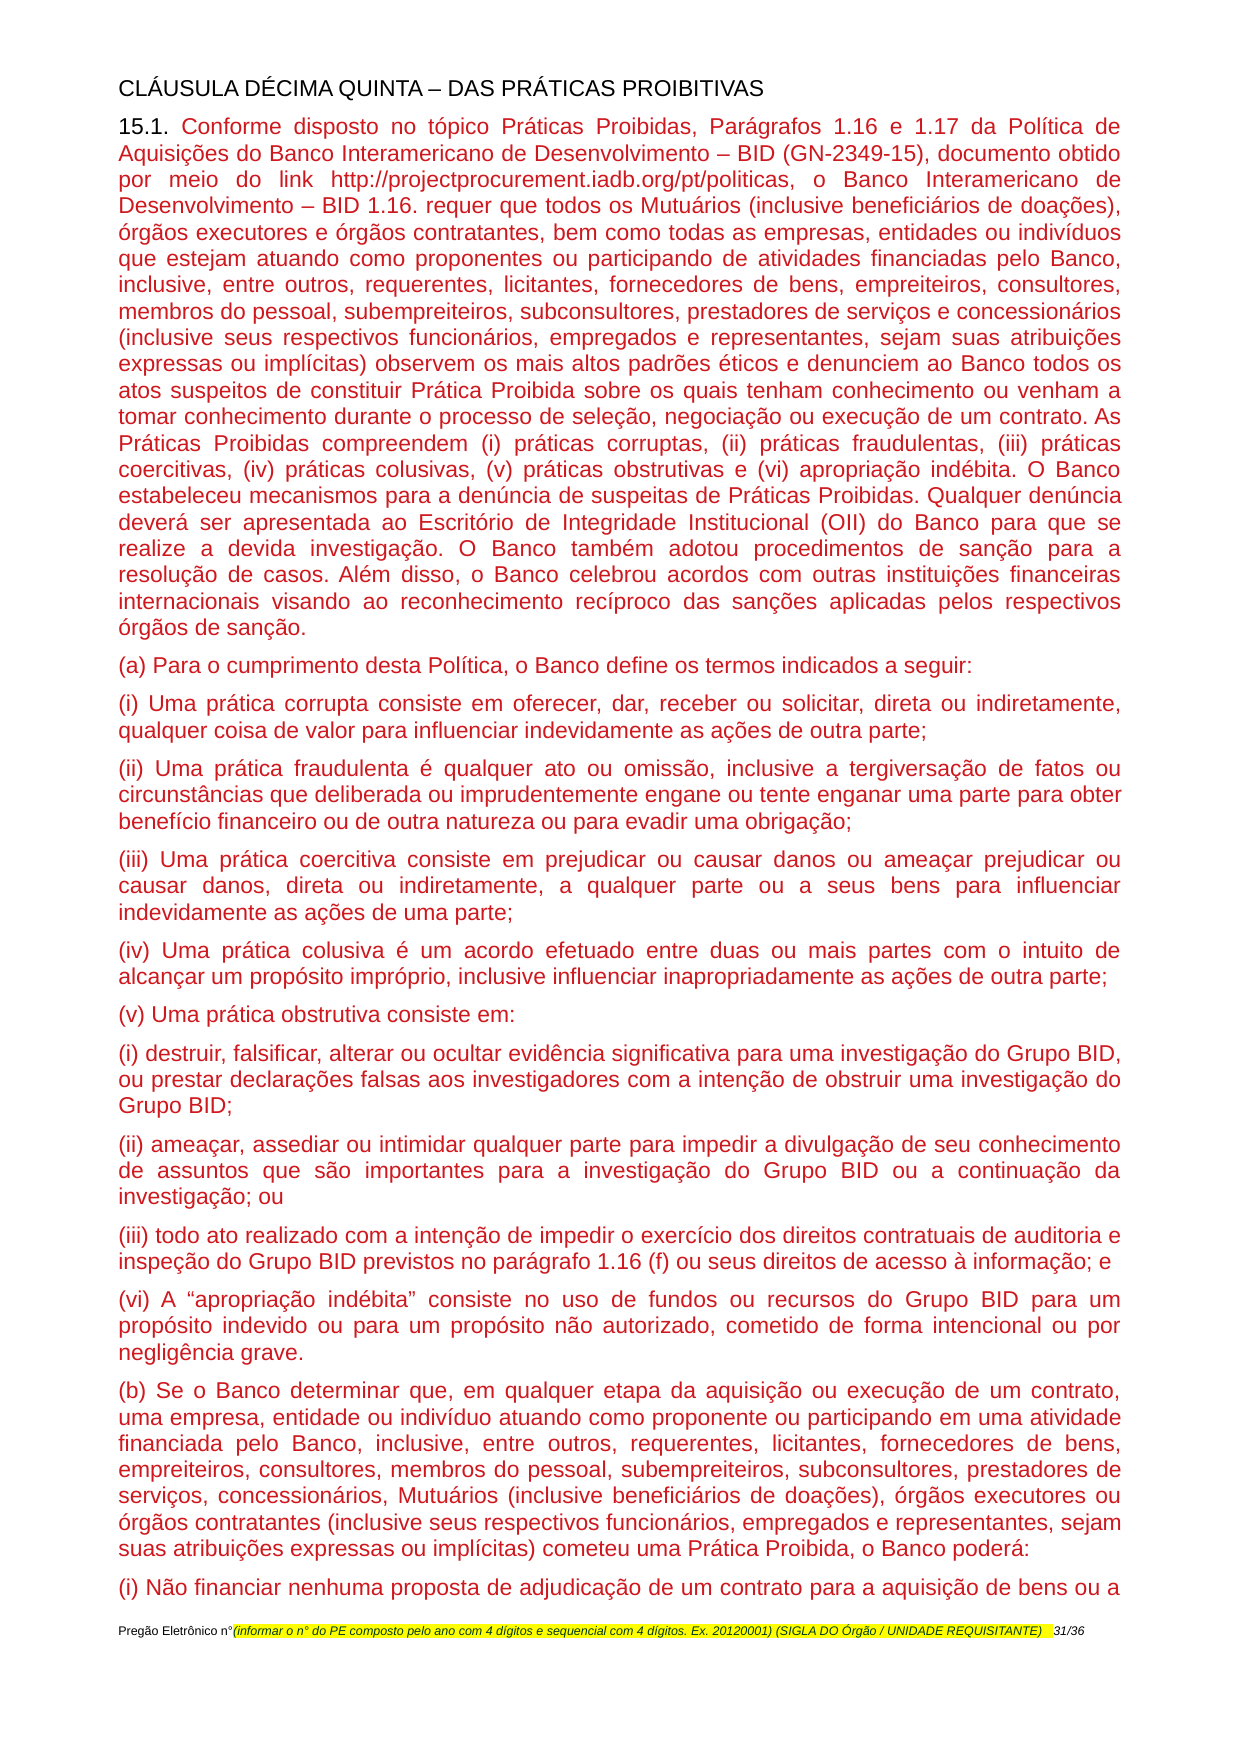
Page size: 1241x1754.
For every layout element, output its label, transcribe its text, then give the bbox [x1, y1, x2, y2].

text (iii) todo ato realizado com a intenção de impedir o exercício dos direitos contratuais de auditoria e inspeção do Grupo BID previstos no parágrafo 1.16 (f) ou seus direitos de acesso à informação; e [118, 1222, 1122, 1274]
text (a) Para o cumprimento desta Política, o Banco define os termos indicados a seguir: [118, 652, 1122, 678]
text (i) destruir, falsificar, alterar ou ocultar evidência significativa para uma investigação do Grupo BID, ou prestar declarações falsas aos investigadores com a intenção de obstruir uma investigação do Grupo BID; [118, 1040, 1122, 1119]
text 15.1. Conforme disposto no tópico Práticas Proibidas, Parágrafos 1.16 e 1.17 da Política de Aquisições do Banco Interamericano de Desenvolvimento – BID (GN-2349-15), documento obtido por meio do link http://projectprocurement.iadb.org/pt/politicas, o Banco Interamericano de Desenvolvimento – BID 1.16. requer que todos os Mutuários (inclusive beneficiários de doações), órgãos executores e órgãos contratantes, bem como todas as empresas, entidades ou indivíduos que estejam atuando como proponentes ou participando de atividades financiadas pelo Banco, inclusive, entre outros, requerentes, licitantes, fornecedores de bens, empreiteiros, consultores, membros do pessoal, subempreiteiros, subconsultores, prestadores de serviços e concessionários (inclusive seus respectivos funcionários, empregados e representantes, sejam suas atribuições expressas ou implícitas) observem os mais altos padrões éticos e denunciem ao Banco todos os atos suspeitos de constituir Prática Proibida sobre os quais tenham conhecimento ou venham a tomar conhecimento durante o processo de seleção, negociação ou execução de um contrato. As Práticas Proibidas compreendem (i) práticas corruptas, (ii) práticas fraudulentas, (iii) práticas coercitivas, (iv) práticas colusivas, (v) práticas obstrutivas e (vi) apropriação indébita. O Banco estabeleceu mecanismos para a denúncia de suspeitas de Práticas Proibidas. Qualquer denúncia deverá ser apresentada ao Escritório de Integridade Institucional (OII) do Banco para que se realize a devida investigação. O Banco também adotou procedimentos de sanção para a resolução de casos. Além disso, o Banco celebrou acordos com outras instituições financeiras internacionais visando ao reconhecimento recíproco das sanções aplicadas pelos respectivos órgãos de sanção. [118, 113, 1122, 640]
text (iv) Uma prática colusiva é um acordo efetuado entre duas ou mais partes com o intuito de alcançar um propósito impróprio, inclusive influenciar inapropriadamente as ações de outra parte; [118, 937, 1122, 989]
text CLÁUSULA DÉCIMA QUINTA – DAS PRÁTICAS PROIBITIVAS [118, 75, 1122, 101]
text (b) Se o Banco determinar que, em qualquer etapa da aquisição ou execução de um contrato, uma empresa, entidade ou indivíduo atuando como proponente ou participando em uma atividade financiada pelo Banco, inclusive, entre outros, requerentes, licitantes, fornecedores de bens, empreiteiros, consultores, membros do pessoal, subempreiteiros, subconsultores, prestadores de serviços, concessionários, Mutuários (inclusive beneficiários de doações), órgãos executores ou órgãos contratantes (inclusive seus respectivos funcionários, empregados e representantes, sejam suas atribuições expressas ou implícitas) cometeu uma Prática Proibida, o Banco poderá: [118, 1377, 1122, 1562]
text (iii) Uma prática coercitiva consiste em prejudicar ou causar danos ou ameaçar prejudicar ou causar danos, direta ou indiretamente, a qualquer parte ou a seus bens para influenciar indevidamente as ações de uma parte; [118, 846, 1122, 925]
text (i) Não financiar nenhuma proposta de adjudicação de um contrato para a aquisição de bens ou a [118, 1573, 1122, 1600]
text (v) Uma prática obstrutiva consiste em: [118, 1001, 1122, 1028]
text (ii) ameaçar, assediar ou intimidar qualquer parte para impedir a divulgação de seu conhecimento de assuntos que são importantes para a investigação do Grupo BID ou a continuação da investigação; ou [118, 1131, 1122, 1210]
text (i) Uma prática corrupta consiste em oferecer, dar, receber ou solicitar, direta ou indiretamente, qualquer coisa de valor para influenciar indevidamente as ações de outra parte; [118, 690, 1122, 743]
text (ii) Uma prática fraudulenta é qualquer ato ou omissão, inclusive a tergiversação de fatos ou circunstâncias que deliberada ou imprudentemente engane ou tente enganar uma parte para obter benefício financeiro ou de outra natureza ou para evadir uma obrigação; [118, 755, 1122, 834]
text (vi) A “apropriação indébita” consiste no uso de fundos ou recursos do Grupo BID para um propósito indevido ou para um propósito não autorizado, cometido de forma intencional ou por negligência grave. [118, 1286, 1122, 1365]
